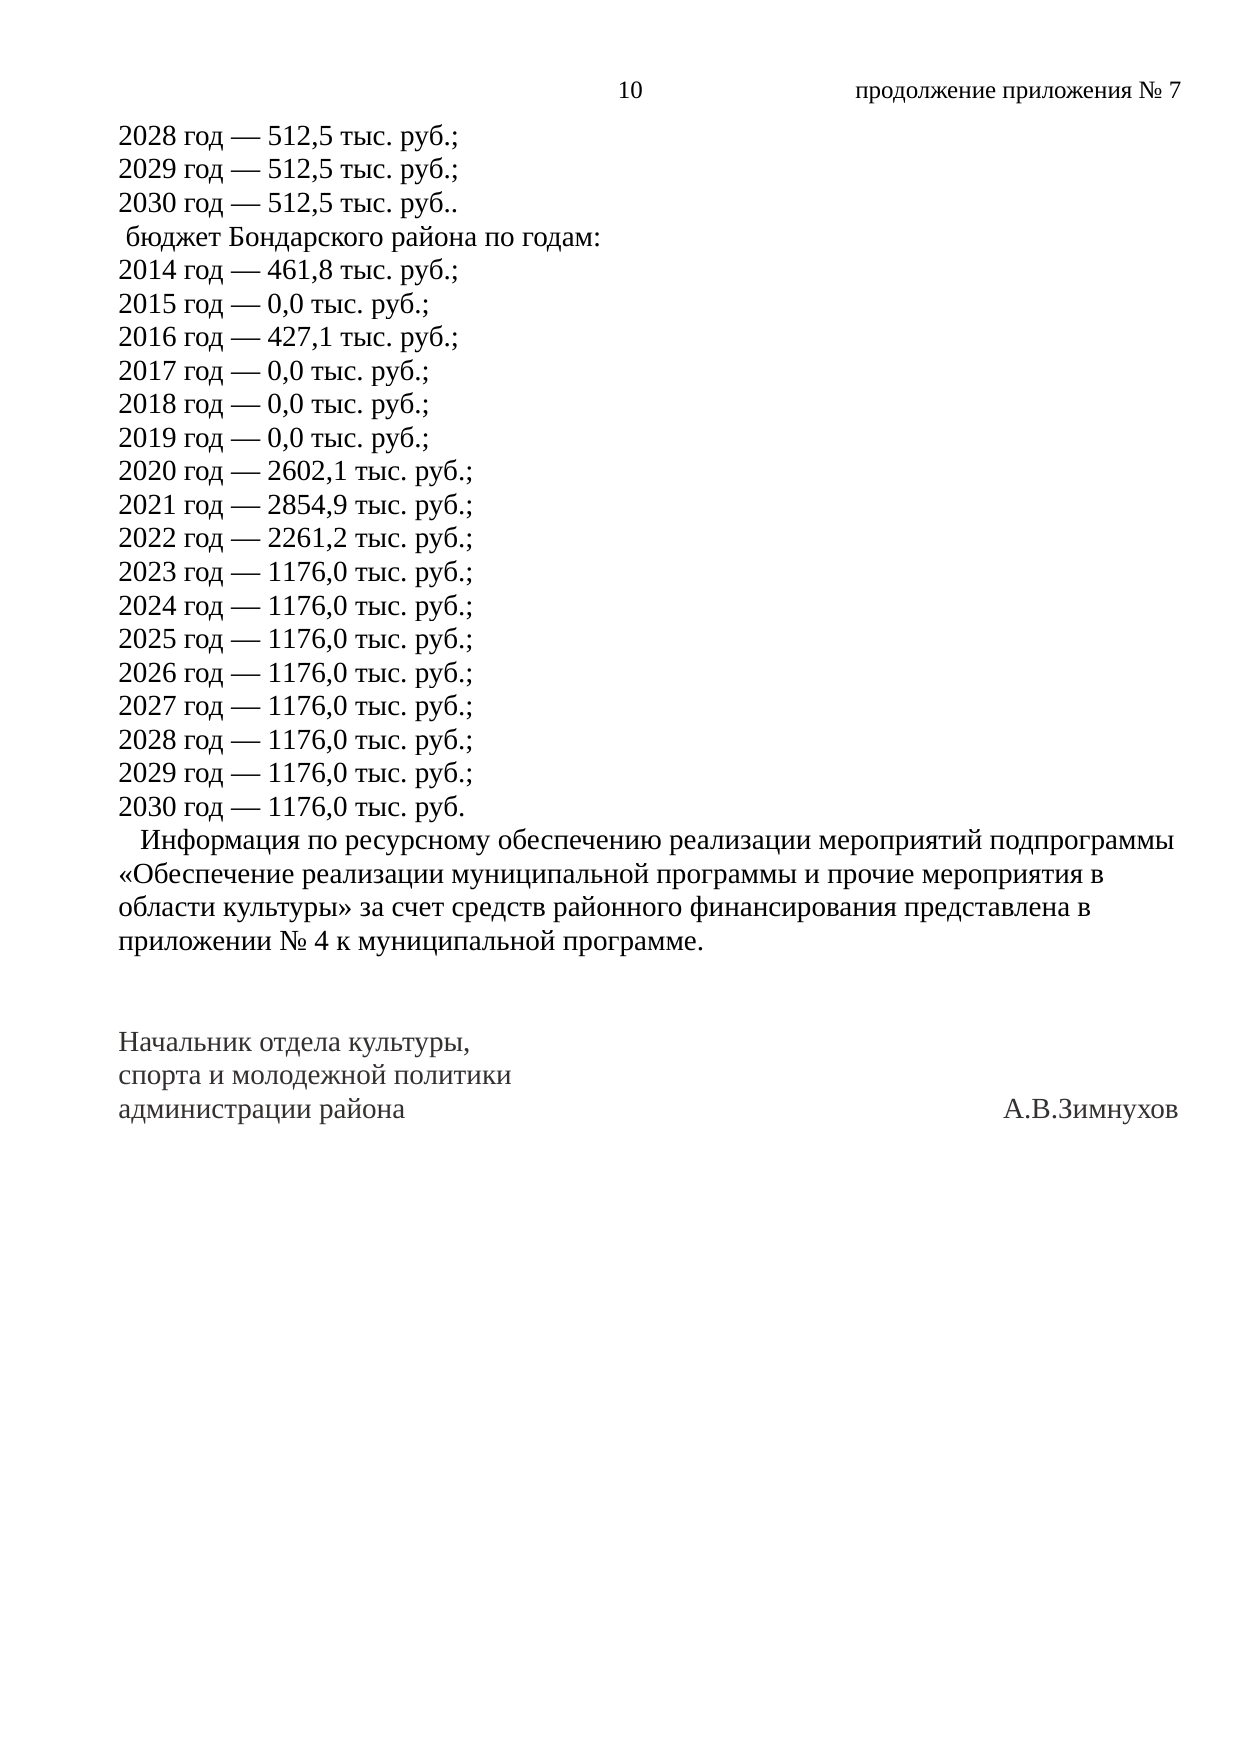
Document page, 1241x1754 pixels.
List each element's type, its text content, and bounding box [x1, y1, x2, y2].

text 2027 год — 1176,0 тыс. руб.; [118, 688, 1181, 722]
text 2022 год — 2261,2 тыс. руб.; [118, 521, 1181, 554]
text 2018 год — 0,0 тыс. руб.; [118, 386, 1181, 420]
text Начальник отдела культуры, [118, 1024, 1181, 1057]
text 2017 год — 0,0 тыс. руб.; [118, 353, 1181, 386]
text 2024 год — 1176,0 тыс. руб.; [118, 588, 1181, 621]
text 2020 год — 2602,1 тыс. руб.; [118, 453, 1181, 487]
text 2026 год — 1176,0 тыс. руб.; [118, 655, 1181, 688]
text 2021 год — 2854,9 тыс. руб.; [118, 487, 1181, 521]
text 2028 год — 1176,0 тыс. руб.; [118, 722, 1181, 755]
text 2030 год — 512,5 тыс. руб.. бюджет Бондарского района по годам: [118, 185, 1181, 252]
text 2016 год — 427,1 тыс. руб.; [118, 319, 1181, 353]
text 2014 год — 461,8 тыс. руб.; [118, 252, 1181, 286]
text 2029 год — 512,5 тыс. руб.; [118, 152, 1181, 185]
text 2015 год — 0,0 тыс. руб.; [118, 286, 1181, 319]
text 2023 год — 1176,0 тыс. руб.; [118, 554, 1181, 588]
text 2029 год — 1176,0 тыс. руб.; [118, 755, 1181, 789]
text 2025 год — 1176,0 тыс. руб.; [118, 621, 1181, 655]
text администрации района А.В.Зимнухов [118, 1091, 1181, 1124]
text 2028 год — 512,5 тыс. руб.; [118, 118, 1181, 152]
text спорта и молодежной политики [118, 1057, 1181, 1091]
text 2030 год — 1176,0 тыс. руб. Информация по ресурсному обеспечению реализации мероприятий подпрограммы «Обеспечение реализации муниципальной программы и прочие мероприятия в области культуры» за счет средств районного финансирования представлена в приложении № 4 к муниципальной программе. [118, 789, 1181, 957]
text 2019 год — 0,0 тыс. руб.; [118, 420, 1181, 453]
